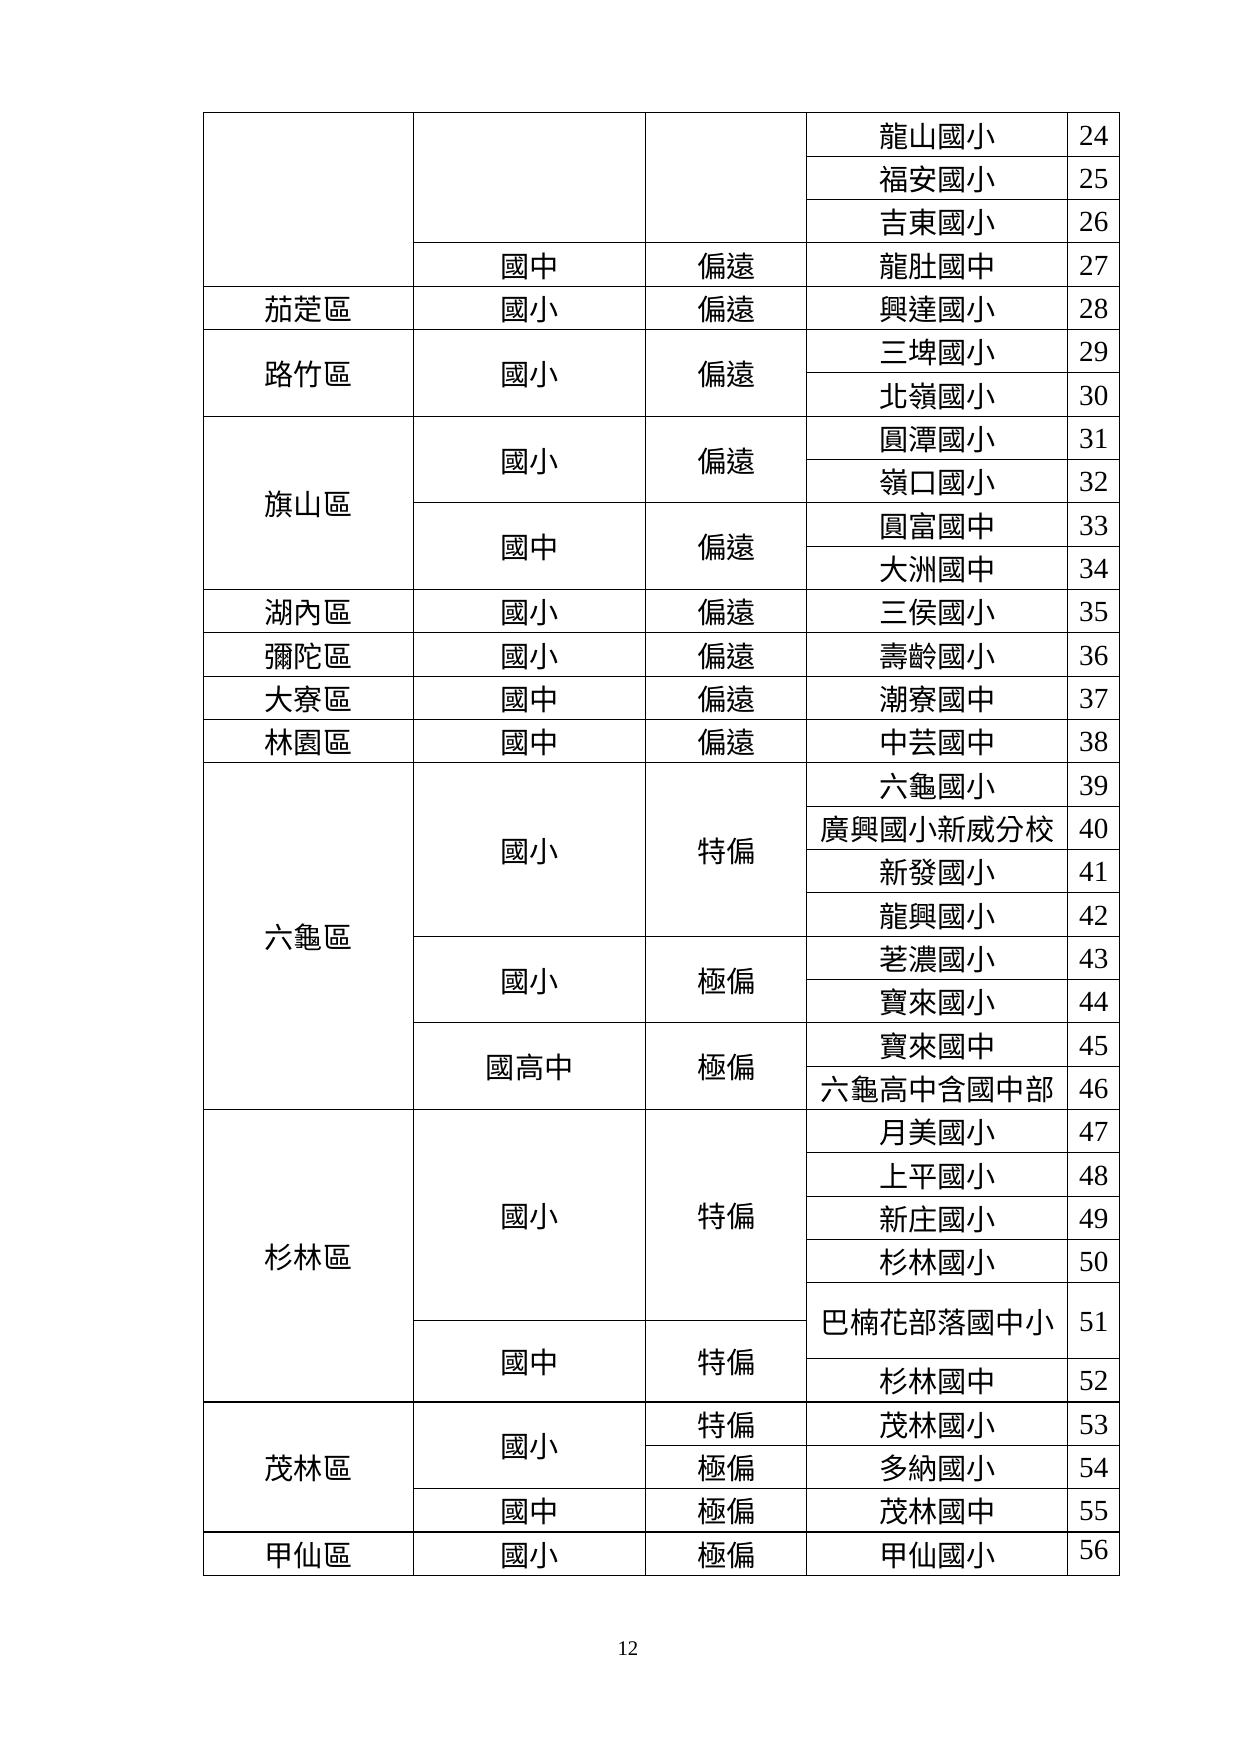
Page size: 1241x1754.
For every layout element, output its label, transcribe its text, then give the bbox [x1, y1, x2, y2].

table_cell 47 [1068, 1110, 1119, 1152]
table_cell 路竹區 [204, 330, 413, 416]
table_cell 31 [1068, 417, 1119, 459]
table_cell 茄萣區 [204, 287, 413, 329]
table_cell 杉林國中 [807, 1359, 1067, 1401]
table_cell 大寮區 [204, 677, 413, 719]
table_cell 國小 [414, 1403, 645, 1488]
table_cell 國小 [414, 1533, 645, 1575]
table_cell 極偏 [646, 1489, 806, 1531]
table_cell 40 [1068, 807, 1119, 849]
table_cell 24 [1068, 113, 1119, 156]
table_cell 國中 [414, 1321, 645, 1401]
table_cell 圓潭國小 [807, 417, 1067, 459]
table_cell 46 [1068, 1067, 1119, 1109]
table_cell 37 [1068, 677, 1119, 719]
table_cell [204, 113, 413, 286]
table_cell 甲仙國小 [807, 1533, 1067, 1575]
table_cell 偏遠 [646, 720, 806, 762]
table_cell 國小 [414, 330, 645, 416]
table_cell 茂林國小 [807, 1403, 1067, 1445]
table_cell 偏遠 [646, 677, 806, 719]
table_cell 國小 [414, 287, 645, 329]
table_cell 28 [1068, 287, 1119, 329]
table_cell 36 [1068, 633, 1119, 676]
table_cell 福安國小 [807, 157, 1067, 199]
table_cell 林園區 [204, 720, 413, 762]
table_cell 偏遠 [646, 243, 806, 286]
table_cell 極偏 [646, 1446, 806, 1488]
table_cell 49 [1068, 1197, 1119, 1239]
table_cell 32 [1068, 460, 1119, 502]
table_cell 51 [1068, 1283, 1119, 1358]
table_cell 湖內區 [204, 590, 413, 632]
table_cell 國小 [414, 937, 645, 1022]
table_cell 茂林國中 [807, 1489, 1067, 1531]
table_cell 29 [1068, 330, 1119, 372]
table_cell 極偏 [646, 937, 806, 1022]
table_cell 甲仙區 [204, 1533, 413, 1575]
table_cell 杉林國小 [807, 1240, 1067, 1282]
table_cell 偏遠 [646, 633, 806, 676]
table_cell 25 [1068, 157, 1119, 199]
table_cell 茂林區 [204, 1403, 413, 1531]
table_cell 六龜國小 [807, 763, 1067, 806]
table_cell 旗山區 [204, 417, 413, 589]
table_cell 荖濃國小 [807, 937, 1067, 979]
table_cell 54 [1068, 1446, 1119, 1488]
table_cell 國小 [414, 633, 645, 676]
table_cell 國中 [414, 720, 645, 762]
table_cell 48 [1068, 1153, 1119, 1196]
table_cell 龍興國小 [807, 893, 1067, 936]
table_cell [414, 113, 645, 242]
table_cell 國小 [414, 590, 645, 632]
table_cell 特偏 [646, 763, 806, 936]
table_cell 大洲國中 [807, 547, 1067, 589]
table_cell 三埤國小 [807, 330, 1067, 372]
table_cell 偏遠 [646, 287, 806, 329]
table_cell 偏遠 [646, 590, 806, 632]
table_cell 偏遠 [646, 417, 806, 502]
table_cell 多納國小 [807, 1446, 1067, 1488]
table_cell 潮寮國中 [807, 677, 1067, 719]
table_cell 彌陀區 [204, 633, 413, 676]
table_cell 41 [1068, 850, 1119, 892]
table_cell 廣興國小新威分校 [807, 807, 1067, 849]
table_cell [646, 113, 806, 242]
table_cell 偏遠 [646, 503, 806, 589]
table_cell 39 [1068, 763, 1119, 806]
table_cell 50 [1068, 1240, 1119, 1282]
table_cell 寶來國小 [807, 980, 1067, 1022]
table_cell 35 [1068, 590, 1119, 632]
table_cell 國小 [414, 1110, 645, 1320]
table_cell 圓富國中 [807, 503, 1067, 546]
table_cell 龍山國小 [807, 113, 1067, 156]
table_cell 興達國小 [807, 287, 1067, 329]
table_cell 國小 [414, 417, 645, 502]
table_cell 26 [1068, 200, 1119, 242]
table_cell 新庄國小 [807, 1197, 1067, 1239]
table_cell 極偏 [646, 1533, 806, 1575]
table_cell 新發國小 [807, 850, 1067, 892]
table_cell 國小 [414, 763, 645, 936]
table_cell 44 [1068, 980, 1119, 1022]
table_cell 巴楠花部落國中小 [807, 1283, 1067, 1358]
table_cell 55 [1068, 1489, 1119, 1531]
table_cell 月美國小 [807, 1110, 1067, 1152]
table_cell 杉林區 [204, 1110, 413, 1401]
table_cell 吉東國小 [807, 200, 1067, 242]
table_cell 國中 [414, 503, 645, 589]
table_cell 極偏 [646, 1023, 806, 1109]
table_cell 27 [1068, 243, 1119, 286]
table_cell 國中 [414, 1489, 645, 1531]
table_cell 國中 [414, 243, 645, 286]
table_cell 38 [1068, 720, 1119, 762]
table_cell 嶺口國小 [807, 460, 1067, 502]
table_cell 上平國小 [807, 1153, 1067, 1196]
table_cell 33 [1068, 503, 1119, 546]
table_cell 六龜區 [204, 763, 413, 1109]
table_cell 北嶺國小 [807, 373, 1067, 416]
table_cell 45 [1068, 1023, 1119, 1066]
table_cell 國中 [414, 677, 645, 719]
table_cell 43 [1068, 937, 1119, 979]
table_cell 34 [1068, 547, 1119, 589]
table_cell 中芸國中 [807, 720, 1067, 762]
table_cell 56 [1068, 1533, 1119, 1575]
table_cell 特偏 [646, 1110, 806, 1320]
table_cell 龍肚國中 [807, 243, 1067, 286]
table_cell 42 [1068, 893, 1119, 936]
table_cell 壽齡國小 [807, 633, 1067, 676]
table_cell 特偏 [646, 1321, 806, 1401]
table_cell 53 [1068, 1403, 1119, 1445]
table_cell 國高中 [414, 1023, 645, 1109]
table_cell 三侯國小 [807, 590, 1067, 632]
table_cell 52 [1068, 1359, 1119, 1401]
table_cell 寶來國中 [807, 1023, 1067, 1066]
table_cell 偏遠 [646, 330, 806, 416]
table_cell 六龜高中含國中部 [807, 1067, 1067, 1109]
table_cell 特偏 [646, 1403, 806, 1445]
table_cell 30 [1068, 373, 1119, 416]
